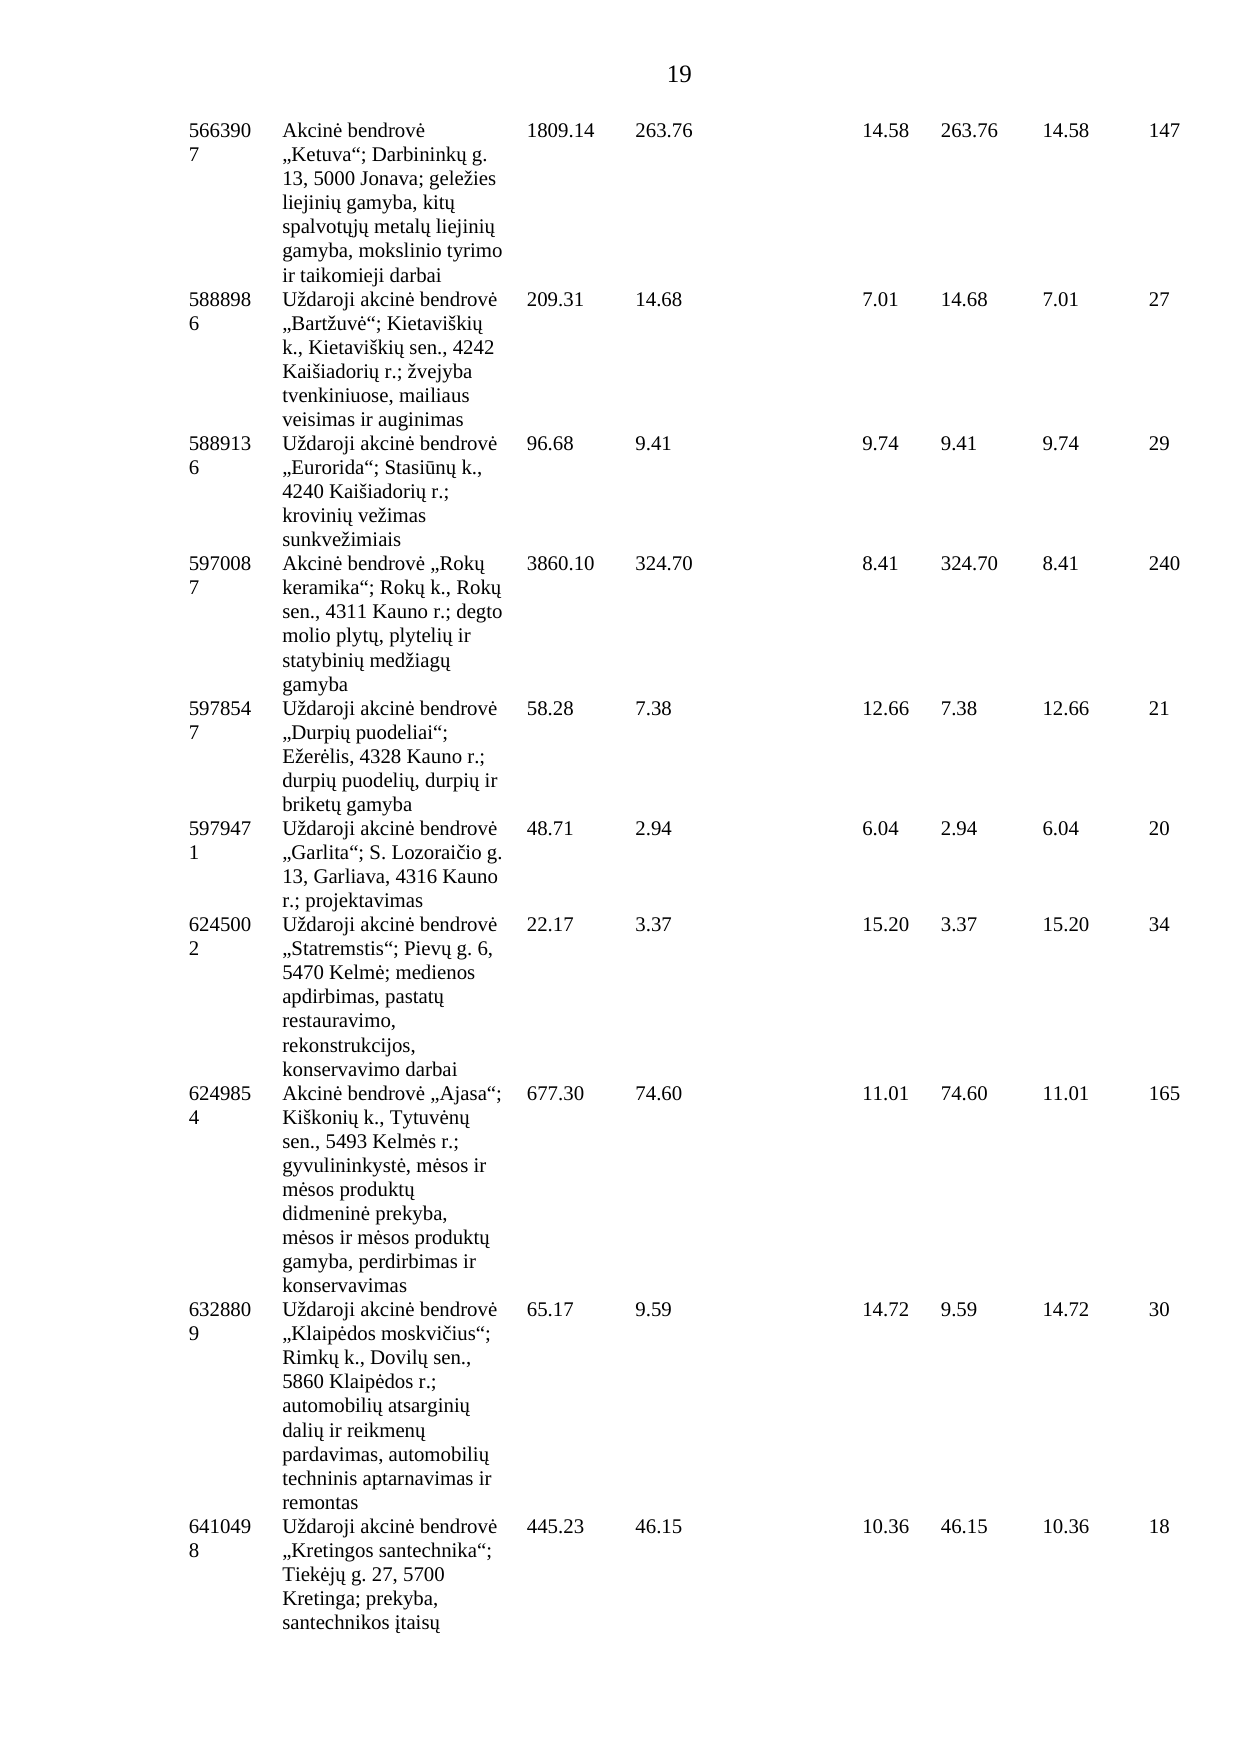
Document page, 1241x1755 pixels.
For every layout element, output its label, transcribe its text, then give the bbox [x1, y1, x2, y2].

table_cell 7.38 [929, 696, 1031, 816]
table_cell 30 [1138, 1297, 1240, 1514]
table_cell 165 [1138, 1081, 1240, 1297]
table_cell 74.60 [929, 1081, 1031, 1297]
table_cell 324.70 [929, 551, 1031, 696]
table_cell 3.37 [624, 912, 851, 1081]
table_cell 5889136 [177, 431, 271, 551]
table_cell 14.72 [851, 1297, 929, 1514]
table_cell 6328809 [177, 1297, 271, 1514]
table_cell 65.17 [515, 1297, 624, 1514]
table_cell 445.23 [515, 1514, 624, 1634]
table_cell 7.38 [624, 696, 851, 816]
table_cell Uždaroji akcinė bendrovė „Klaipėdos moskvičius“; Rimkų k., Dovilų sen., 5860 Klaipėdos r.; automobilių atsarginių dalių ir reikmenų pardavimas, automobilių techninis aptarnavimas ir remontas [271, 1297, 515, 1514]
table_cell 29 [1138, 431, 1240, 551]
table_cell 10.36 [851, 1514, 929, 1634]
table_cell Akcinė bendrovė „Ketuva“; Darbininkų g. 13, 5000 Jonava; geležies liejinių gamyba, kitų spalvotųjų metalų liejinių gamyba, mokslinio tyrimo ir taikomieji darbai [271, 118, 515, 287]
table_cell 5970087 [177, 551, 271, 696]
table_cell 10.36 [1031, 1514, 1137, 1634]
table_cell 11.01 [851, 1081, 929, 1297]
table_cell 240 [1138, 551, 1240, 696]
table_cell 7.01 [1031, 287, 1137, 431]
table_cell 6410498 [177, 1514, 271, 1634]
table_cell 46.15 [929, 1514, 1031, 1634]
table_cell 22.17 [515, 912, 624, 1081]
table_cell 15.20 [1031, 912, 1137, 1081]
table_cell 324.70 [624, 551, 851, 696]
table_cell 14.68 [624, 287, 851, 431]
table_cell 9.41 [624, 431, 851, 551]
table_cell Uždaroji akcinė bendrovė „Bartžuvė“; Kietaviškių k., Kietaviškių sen., 4242 Kaišiadorių r.; žvejyba tvenkiniuose, mailiaus veisimas ir auginimas [271, 287, 515, 431]
table_cell 20 [1138, 816, 1240, 912]
table_cell 263.76 [624, 118, 851, 287]
table_cell 6.04 [851, 816, 929, 912]
table_cell 677.30 [515, 1081, 624, 1297]
table_cell 209.31 [515, 287, 624, 431]
table_cell 263.76 [929, 118, 1031, 287]
table_cell 21 [1138, 696, 1240, 816]
table_cell 12.66 [851, 696, 929, 816]
table_cell 9.74 [1031, 431, 1137, 551]
table_cell 5888986 [177, 287, 271, 431]
table_cell 9.59 [624, 1297, 851, 1514]
table_cell 1809.14 [515, 118, 624, 287]
table_cell Uždaroji akcinė bendrovė „Garlita“; S. Lozoraičio g. 13, Garliava, 4316 Kauno r.; projektavimas [271, 816, 515, 912]
table_cell 18 [1138, 1514, 1240, 1634]
table_cell 2.94 [929, 816, 1031, 912]
table_cell 3.37 [929, 912, 1031, 1081]
table_cell 48.71 [515, 816, 624, 912]
table_cell 14.58 [851, 118, 929, 287]
table_cell 14.72 [1031, 1297, 1137, 1514]
table_cell 9.74 [851, 431, 929, 551]
table_cell 14.58 [1031, 118, 1137, 287]
table_cell Akcinė bendrovė „Rokų keramika“; Rokų k., Rokų sen., 4311 Kauno r.; degto molio plytų, plytelių ir statybinių medžiagų gamyba [271, 551, 515, 696]
table_cell 8.41 [851, 551, 929, 696]
table_cell 74.60 [624, 1081, 851, 1297]
table_cell 6.04 [1031, 816, 1137, 912]
table_cell 15.20 [851, 912, 929, 1081]
table_cell 8.41 [1031, 551, 1137, 696]
table_cell Akcinė bendrovė „Ajasa“; Kiškonių k., Tytuvėnų sen., 5493 Kelmės r.; gyvulininkystė, mėsos ir mėsos produktų didmeninė prekyba, mėsos ir mėsos produktų gamyba, perdirbimas ir konservavimas [271, 1081, 515, 1297]
table_cell Uždaroji akcinė bendrovė „Eurorida“; Stasiūnų k., 4240 Kaišiadorių r.; krovinių vežimas sunkvežimiais [271, 431, 515, 551]
table_cell 2.94 [624, 816, 851, 912]
table_cell 6249854 [177, 1081, 271, 1297]
table_cell 11.01 [1031, 1081, 1137, 1297]
table_cell 58.28 [515, 696, 624, 816]
table_cell 5979471 [177, 816, 271, 912]
table_cell 46.15 [624, 1514, 851, 1634]
table_cell 96.68 [515, 431, 624, 551]
table_cell 5663907 [177, 118, 271, 287]
table_cell 27 [1138, 287, 1240, 431]
table_cell Uždaroji akcinė bendrovė „Statremstis“; Pievų g. 6, 5470 Kelmė; medienos apdirbimas, pastatų restauravimo, rekonstrukcijos, konservavimo darbai [271, 912, 515, 1081]
table_cell 14.68 [929, 287, 1031, 431]
table_cell Uždaroji akcinė bendrovė „Durpių puodeliai“; Ežerėlis, 4328 Kauno r.; durpių puodelių, durpių ir briketų gamyba [271, 696, 515, 816]
table_cell 147 [1138, 118, 1240, 287]
table_cell Uždaroji akcinė bendrovė „Kretingos santechnika“; Tiekėjų g. 27, 5700 Kretinga; prekyba, santechnikos įtaisų [271, 1514, 515, 1634]
table_cell 3860.10 [515, 551, 624, 696]
table_cell 9.59 [929, 1297, 1031, 1514]
table_cell 7.01 [851, 287, 929, 431]
table_cell 12.66 [1031, 696, 1137, 816]
table_cell 5978547 [177, 696, 271, 816]
table_cell 34 [1138, 912, 1240, 1081]
table_cell 6245002 [177, 912, 271, 1081]
table_cell 9.41 [929, 431, 1031, 551]
